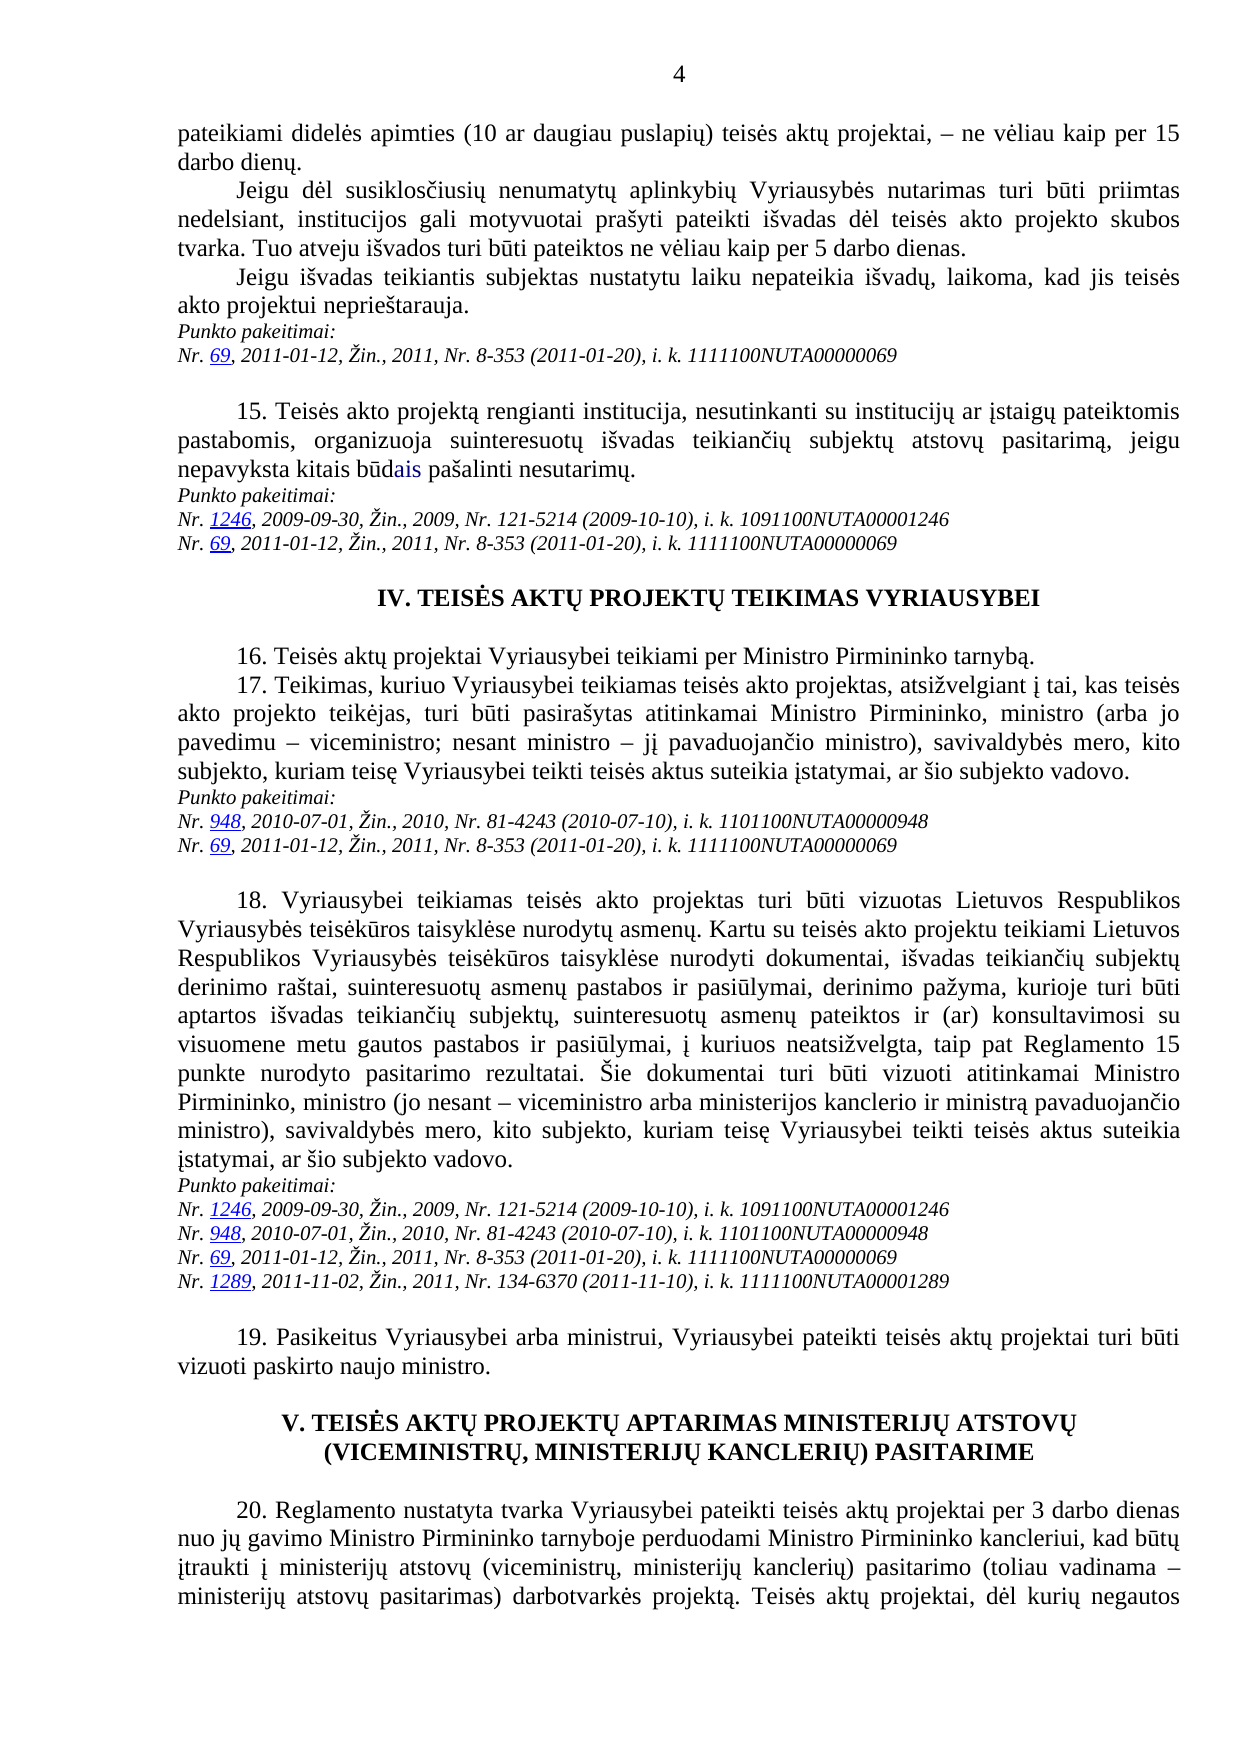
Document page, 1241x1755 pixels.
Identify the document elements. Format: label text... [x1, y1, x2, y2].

text Nr. 948, 2010-07-01, Žin., 2010, Nr. 81-4243 (2010-07-10), i. k. 1101100NUTA00000948 [177, 809, 1181, 833]
text Nr. 69, 2011-01-12, Žin., 2011, Nr. 8-353 (2011-01-20), i. k. 1111100NUTA00000069 [177, 833, 1181, 857]
text Nr. 69, 2011-01-12, Žin., 2011, Nr. 8-353 (2011-01-20), i. k. 1111100NUTA00000069 [177, 531, 1181, 555]
text Punkto pakeitimai: [177, 482, 1181, 507]
text 16. Teisės aktų projektai Vyriausybei teikiami per Ministro Pirmininko tarnybą. [177, 641, 1181, 670]
text 18. Vyriausybei teikiamas teisės akto projektas turi būti vizuotas Lietuvos Respublikos Vyriausybės teisėkūros taisyklėse nurodytų asmenų. Kartu su teisės akto projektu teikiami Lietuvos Respublikos Vyriausybės teisėkūros taisyklėse nurodyti dokumentai, išvadas teikiančių subjektų derinimo raštai, suinteresuotų asmenų pastabos ir pasiūlymai, derinimo pažyma, kurioje turi būti aptartos išvadas teikiančių subjektų, suinteresuotų asmenų pateiktos ir (ar) konsultavimosi su visuomene metu gautos pastabos ir pasiūlymai, į kuriuos neatsižvelgta, taip pat Reglamento 15 punkte nurodyto pasitarimo rezultatai. Šie dokumentai turi būti vizuoti atitinkamai Ministro Pirmininko, ministro (jo nesant – viceministro arba ministerijos kanclerio ir ministrą pavaduojančio ministro), savivaldybės mero, kito subjekto, kuriam teisę Vyriausybei teikti teisės aktus suteikia įstatymai, ar šio subjekto vadovo. [177, 886, 1181, 1173]
text Jeigu dėl susiklosčiusių nenumatytų aplinkybių Vyriausybės nutarimas turi būti priimtas nedelsiant, institucijos gali motyvuotai prašyti pateikti išvadas dėl teisės akto projekto skubos tvarka. Tuo atveju išvados turi būti pateiktos ne vėliau kaip per 5 darbo dienas. [177, 176, 1181, 262]
text Nr. 948, 2010-07-01, Žin., 2010, Nr. 81-4243 (2010-07-10), i. k. 1101100NUTA00000948 [177, 1221, 1181, 1245]
text Punkto pakeitimai: [177, 1173, 1181, 1197]
text Punkto pakeitimai: [177, 319, 1181, 343]
text Nr. 1246, 2009-09-30, Žin., 2009, Nr. 121-5214 (2009-10-10), i. k. 1091100NUTA00001246 [177, 1197, 1181, 1221]
text 20. Reglamento nustatyta tvarka Vyriausybei pateikti teisės aktų projektai per 3 darbo dienas nuo jų gavimo Ministro Pirmininko tarnyboje perduodami Ministro Pirmininko kancleriui, kad būtų įtraukti į ministerijų atstovų (viceministrų, ministerijų kanclerių) pasitarimo (toliau vadinama – ministerijų atstovų pasitarimas) darbotvarkės projektą. Teisės aktų projektai, dėl kurių negautos [177, 1495, 1181, 1610]
text Nr. 1289, 2011-11-02, Žin., 2011, Nr. 134-6370 (2011-11-10), i. k. 1111100NUTA00001289 [177, 1269, 1181, 1293]
text 19. Pasikeitus Vyriausybei arba ministrui, Vyriausybei pateikti teisės aktų projektai turi būti vizuoti paskirto naujo ministro. [177, 1322, 1181, 1380]
text Punkto pakeitimai: [177, 785, 1181, 809]
text pateikiami didelės apimties (10 ar daugiau puslapių) teisės aktų projektai, – ne vėliau kaip per 15 darbo dienų. [177, 118, 1181, 176]
text V. TEISĖS AKTŲ PROJEKTŲ APTARIMAS MINISTERIJŲ ATSTOVŲ (VICEMINISTRŲ, MINISTERIJŲ KANCLERIŲ) PASITARIME [177, 1408, 1181, 1466]
text Nr. 69, 2011-01-12, Žin., 2011, Nr. 8-353 (2011-01-20), i. k. 1111100NUTA00000069 [177, 1245, 1181, 1269]
text Nr. 1246, 2009-09-30, Žin., 2009, Nr. 121-5214 (2009-10-10), i. k. 1091100NUTA00001246 [177, 507, 1181, 531]
text 15. Teisės akto projektą rengianti institucija, nesutinkanti su institucijų ar įstaigų pateiktomis pastabomis, organizuoja suinteresuotų išvadas teikiančių subjektų atstovų pasitarimą, jeigu nepavyksta kitais būdais pašalinti nesutarimų. [177, 396, 1181, 482]
text 17. Teikimas, kuriuo Vyriausybei teikiamas teisės akto projektas, atsižvelgiant į tai, kas teisės akto projekto teikėjas, turi būti pasirašytas atitinkamai Ministro Pirmininko, ministro (arba jo pavedimu – viceministro; nesant ministro – jį pavaduojančio ministro), savivaldybės mero, kito subjekto, kuriam teisę Vyriausybei teikti teisės aktus suteikia įstatymai, ar šio subjekto vadovo. [177, 670, 1181, 785]
text Nr. 69, 2011-01-12, Žin., 2011, Nr. 8-353 (2011-01-20), i. k. 1111100NUTA00000069 [177, 343, 1181, 367]
text Jeigu išvadas teikiantis subjektas nustatytu laiku nepateikia išvadų, laikoma, kad jis teisės akto projektui neprieštarauja. [177, 262, 1181, 319]
text IV. TEISĖS AKTŲ PROJEKTŲ TEIKIMAS VYRIAUSYBEI [177, 583, 1181, 612]
